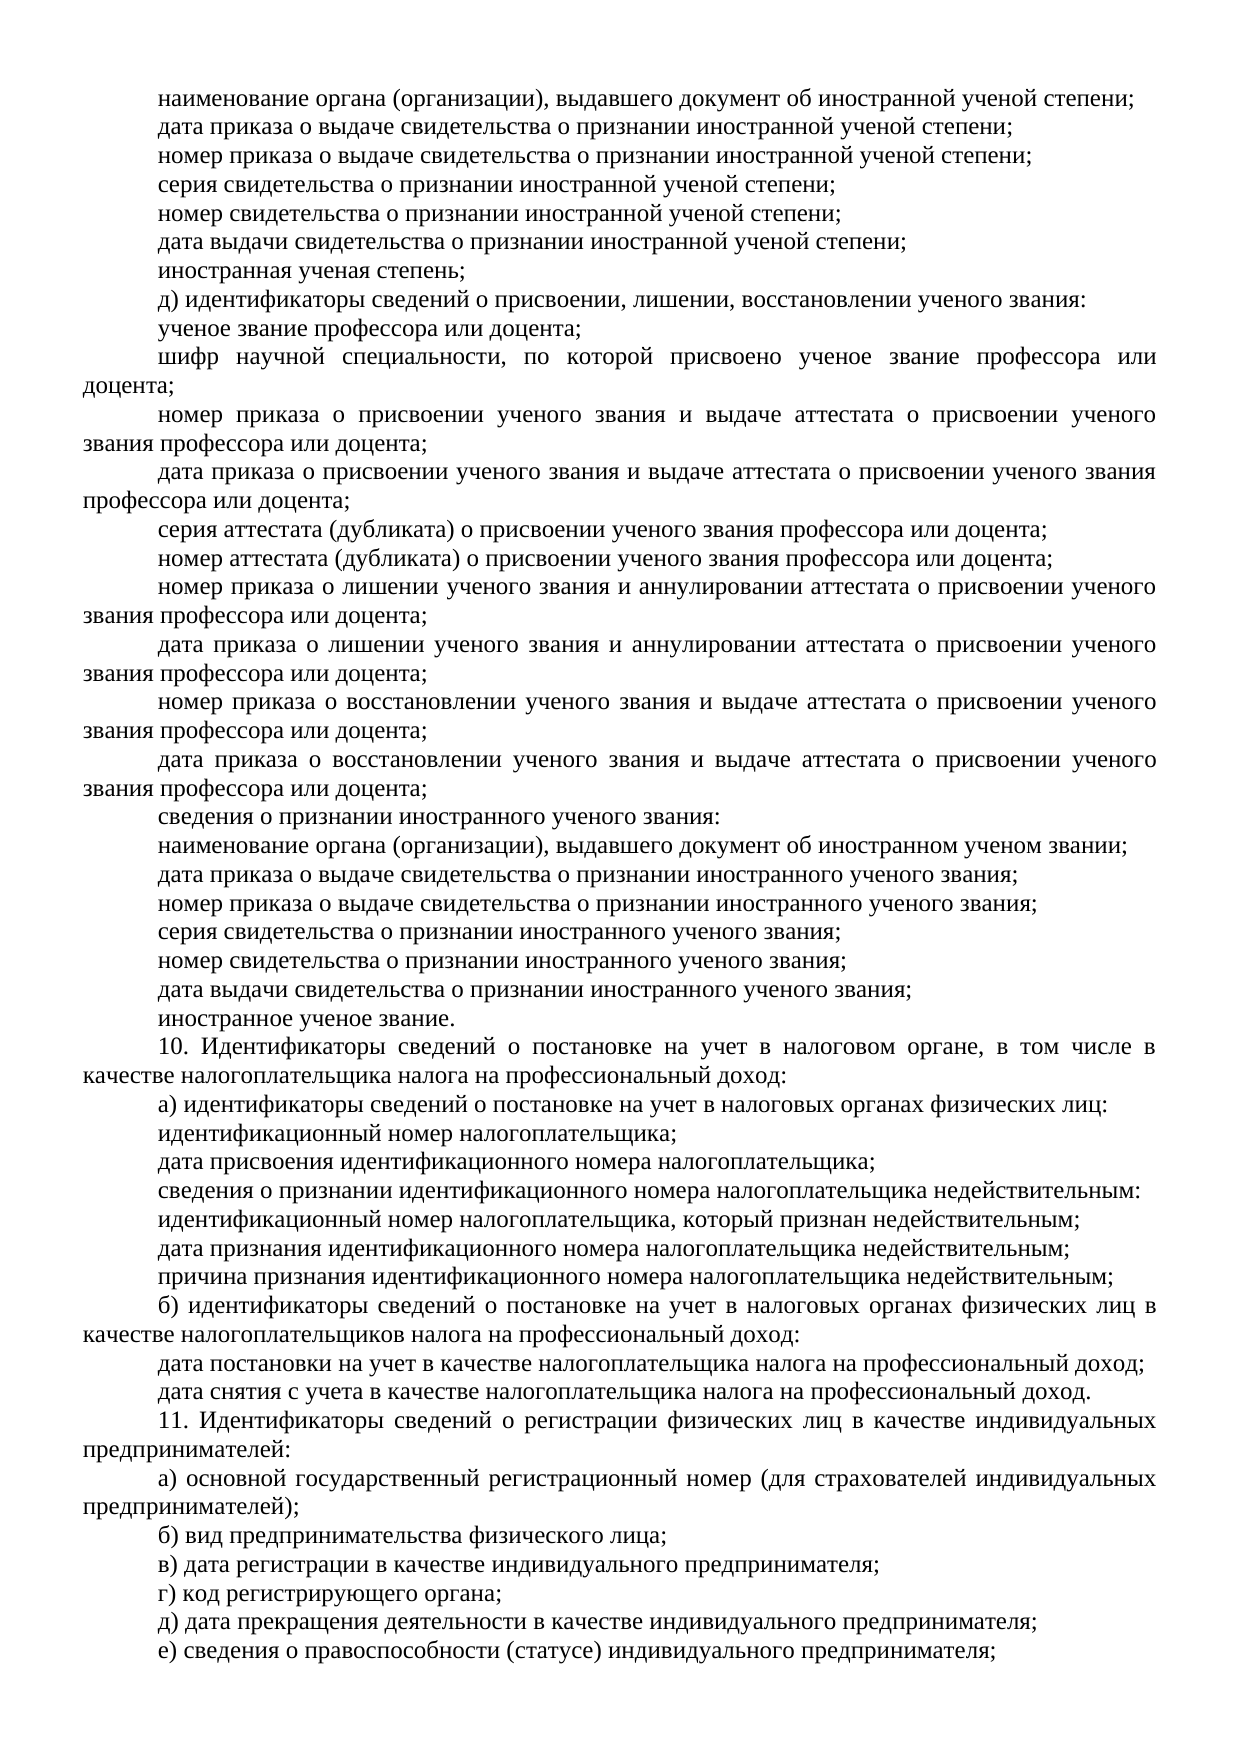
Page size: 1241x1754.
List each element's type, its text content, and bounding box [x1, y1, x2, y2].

text б) идентификаторы сведений о постановке на учет в налоговых органах физических лиц в качестве налогоплательщиков налога на профессиональный доход: [83, 1290, 1157, 1348]
text дата приказа о восстановлении ученого звания и выдаче аттестата о присвоении ученого звания профессора или доцента; [83, 744, 1157, 801]
text номер свидетельства о признании иностранной ученой степени; [83, 198, 1157, 226]
text наименование органа (организации), выдавшего документ об иностранной ученой степени; [83, 83, 1157, 111]
text сведения о признании идентификационного номера налогоплательщика недействительным: [83, 1175, 1157, 1204]
text номер приказа о выдаче свидетельства о признании иностранной ученой степени; [83, 140, 1157, 169]
text серия аттестата (дубликата) о присвоении ученого звания профессора или доцента; [83, 514, 1157, 543]
text иностранное ученое звание. [83, 1003, 1157, 1031]
text 11. Идентификаторы сведений о регистрации физических лиц в качестве индивидуальных предпринимателей: [83, 1405, 1157, 1463]
text сведения о признании иностранного ученого звания: [83, 801, 1157, 830]
text дата приказа о выдаче свидетельства о признании иностранной ученой степени; [83, 111, 1157, 140]
text д) дата прекращения деятельности в качестве индивидуального предпринимателя; [83, 1606, 1157, 1635]
text номер приказа о восстановлении ученого звания и выдаче аттестата о присвоении ученого звания профессора или доцента; [83, 686, 1157, 744]
text дата приказа о выдаче свидетельства о признании иностранного ученого звания; [83, 859, 1157, 888]
text причина признания идентификационного номера налогоплательщика недействительным; [83, 1261, 1157, 1290]
text номер аттестата (дубликата) о присвоении ученого звания профессора или доцента; [83, 543, 1157, 571]
text номер свидетельства о признании иностранного ученого звания; [83, 945, 1157, 974]
text 10. Идентификаторы сведений о постановке на учет в налоговом органе, в том числе в качестве налогоплательщика налога на профессиональный доход: [83, 1031, 1157, 1089]
text шифр научной специальности, по которой присвоено ученое звание профессора или доцента; [83, 341, 1157, 399]
text е) сведения о правоспособности (статусе) индивидуального предпринимателя; [83, 1635, 1157, 1664]
text дата присвоения идентификационного номера налогоплательщика; [83, 1146, 1157, 1175]
text наименование органа (организации), выдавшего документ об иностранном ученом звании; [83, 830, 1157, 859]
text дата выдачи свидетельства о признании иностранного ученого звания; [83, 974, 1157, 1003]
text дата выдачи свидетельства о признании иностранной ученой степени; [83, 226, 1157, 255]
text серия свидетельства о признании иностранной ученой степени; [83, 169, 1157, 198]
text иностранная ученая степень; [83, 255, 1157, 284]
text ученое звание профессора или доцента; [83, 313, 1157, 341]
text а) идентификаторы сведений о постановке на учет в налоговых органах физических лиц: [83, 1089, 1157, 1118]
text дата снятия с учета в качестве налогоплательщика налога на профессиональный доход. [83, 1376, 1157, 1405]
text номер приказа о лишении ученого звания и аннулировании аттестата о присвоении ученого звания профессора или доцента; [83, 571, 1157, 629]
text идентификационный номер налогоплательщика; [83, 1118, 1157, 1146]
text дата приказа о присвоении ученого звания и выдаче аттестата о присвоении ученого звания профессора или доцента; [83, 456, 1157, 514]
text в) дата регистрации в качестве индивидуального предпринимателя; [83, 1549, 1157, 1578]
text идентификационный номер налогоплательщика, который признан недействительным; [83, 1204, 1157, 1233]
text б) вид предпринимательства физического лица; [83, 1520, 1157, 1549]
text номер приказа о выдаче свидетельства о признании иностранного ученого звания; [83, 888, 1157, 916]
text д) идентификаторы сведений о присвоении, лишении, восстановлении ученого звания: [83, 284, 1157, 313]
text дата признания идентификационного номера налогоплательщика недействительным; [83, 1233, 1157, 1261]
text номер приказа о присвоении ученого звания и выдаче аттестата о присвоении ученого звания профессора или доцента; [83, 399, 1157, 456]
text а) основной государственный регистрационный номер (для страхователей индивидуальных предпринимателей); [83, 1463, 1157, 1520]
text дата приказа о лишении ученого звания и аннулировании аттестата о присвоении ученого звания профессора или доцента; [83, 629, 1157, 686]
text серия свидетельства о признании иностранного ученого звания; [83, 916, 1157, 945]
text г) код регистрирующего органа; [83, 1578, 1157, 1606]
text дата постановки на учет в качестве налогоплательщика налога на профессиональный доход; [83, 1348, 1157, 1376]
